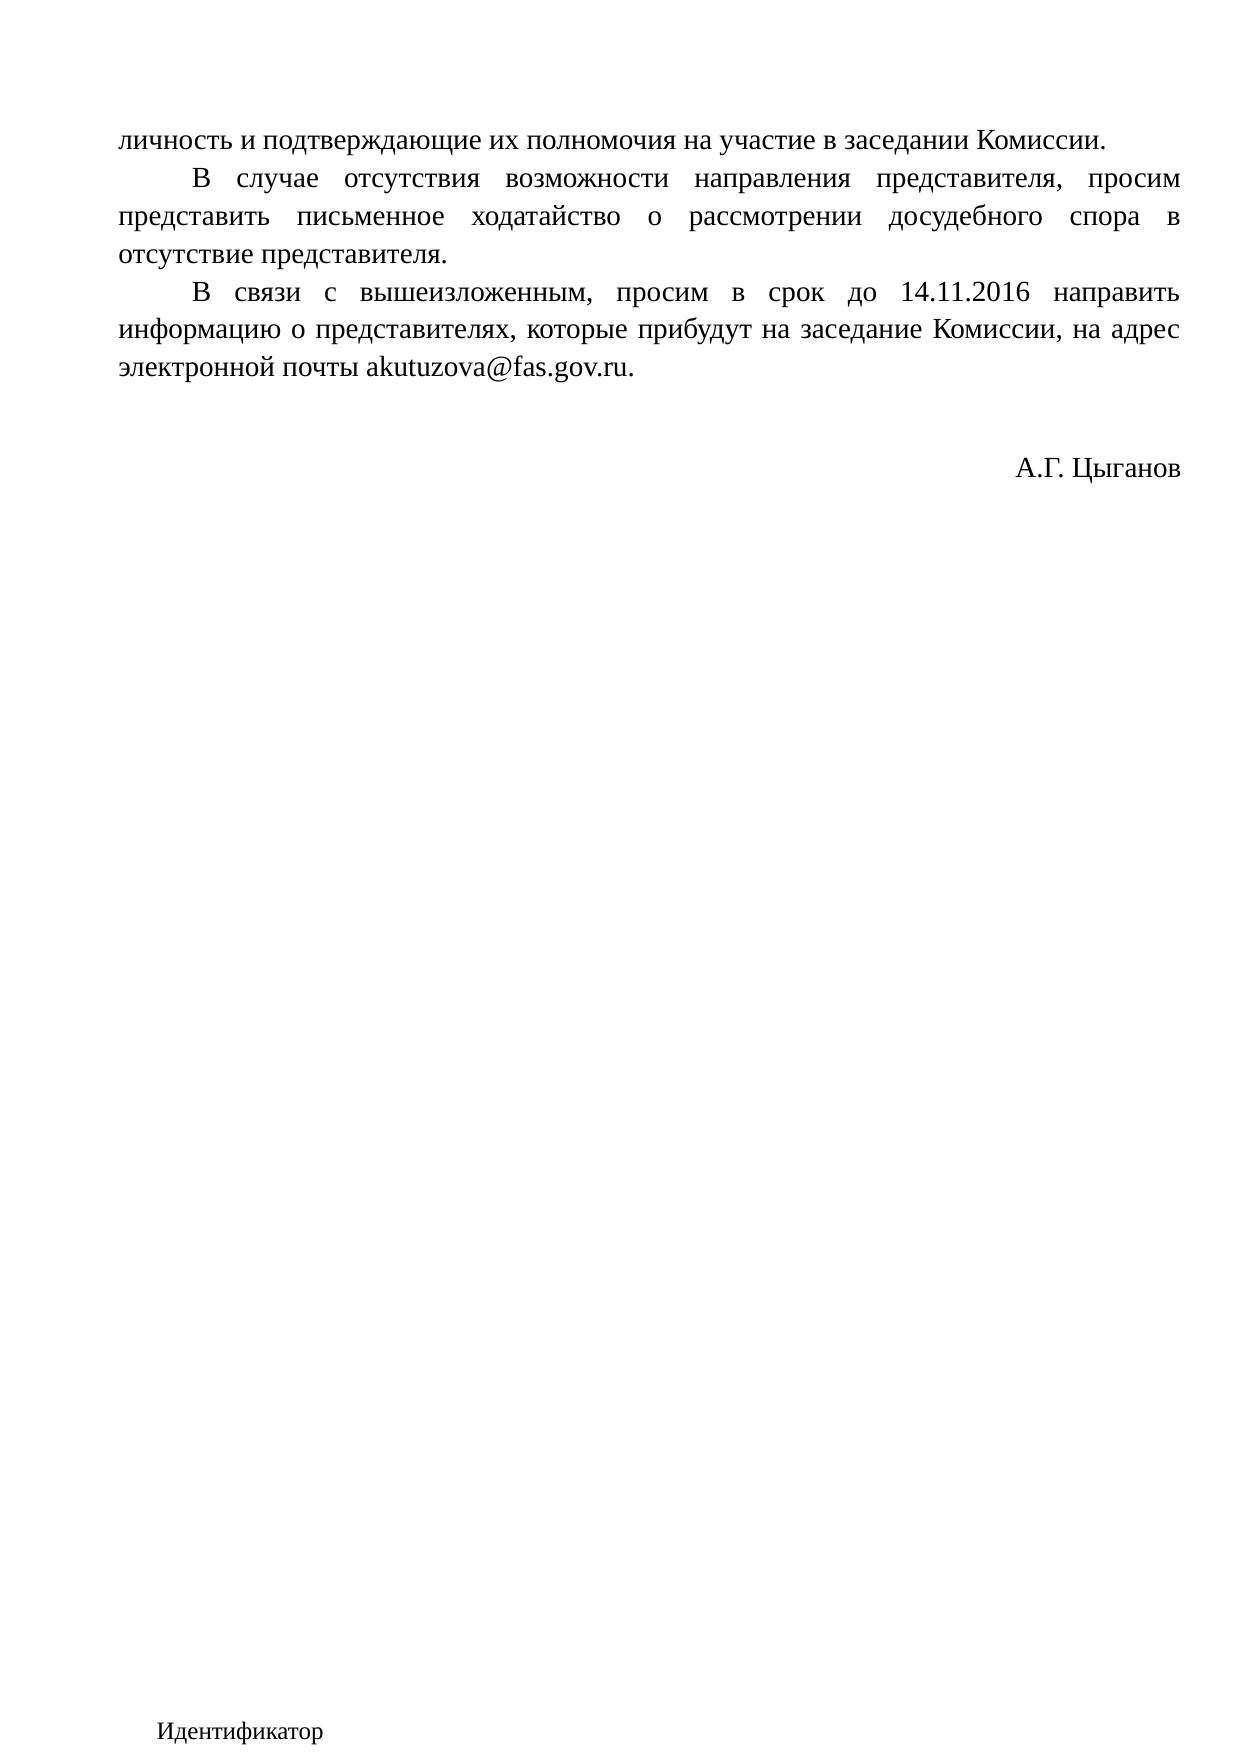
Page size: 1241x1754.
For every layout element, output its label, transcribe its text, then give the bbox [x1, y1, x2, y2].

text личность и подтверждающие их полномочия на участие в заседании Комиссии. [118, 118, 1181, 156]
text В связи с вышеизложенным, просим в срок до 14.11.2016 направить информацию о представителях, которые прибудут на заседание Комиссии, на адрес электронной почты akutuzova@fas.gov.ru. [118, 269, 1181, 383]
text В случае отсутствия возможности направления представителя, просим представить письменное ходатайство о рассмотрении досудебного спора в отсутствие представителя. [118, 156, 1181, 269]
text А.Г. Цыганов [118, 450, 1181, 483]
